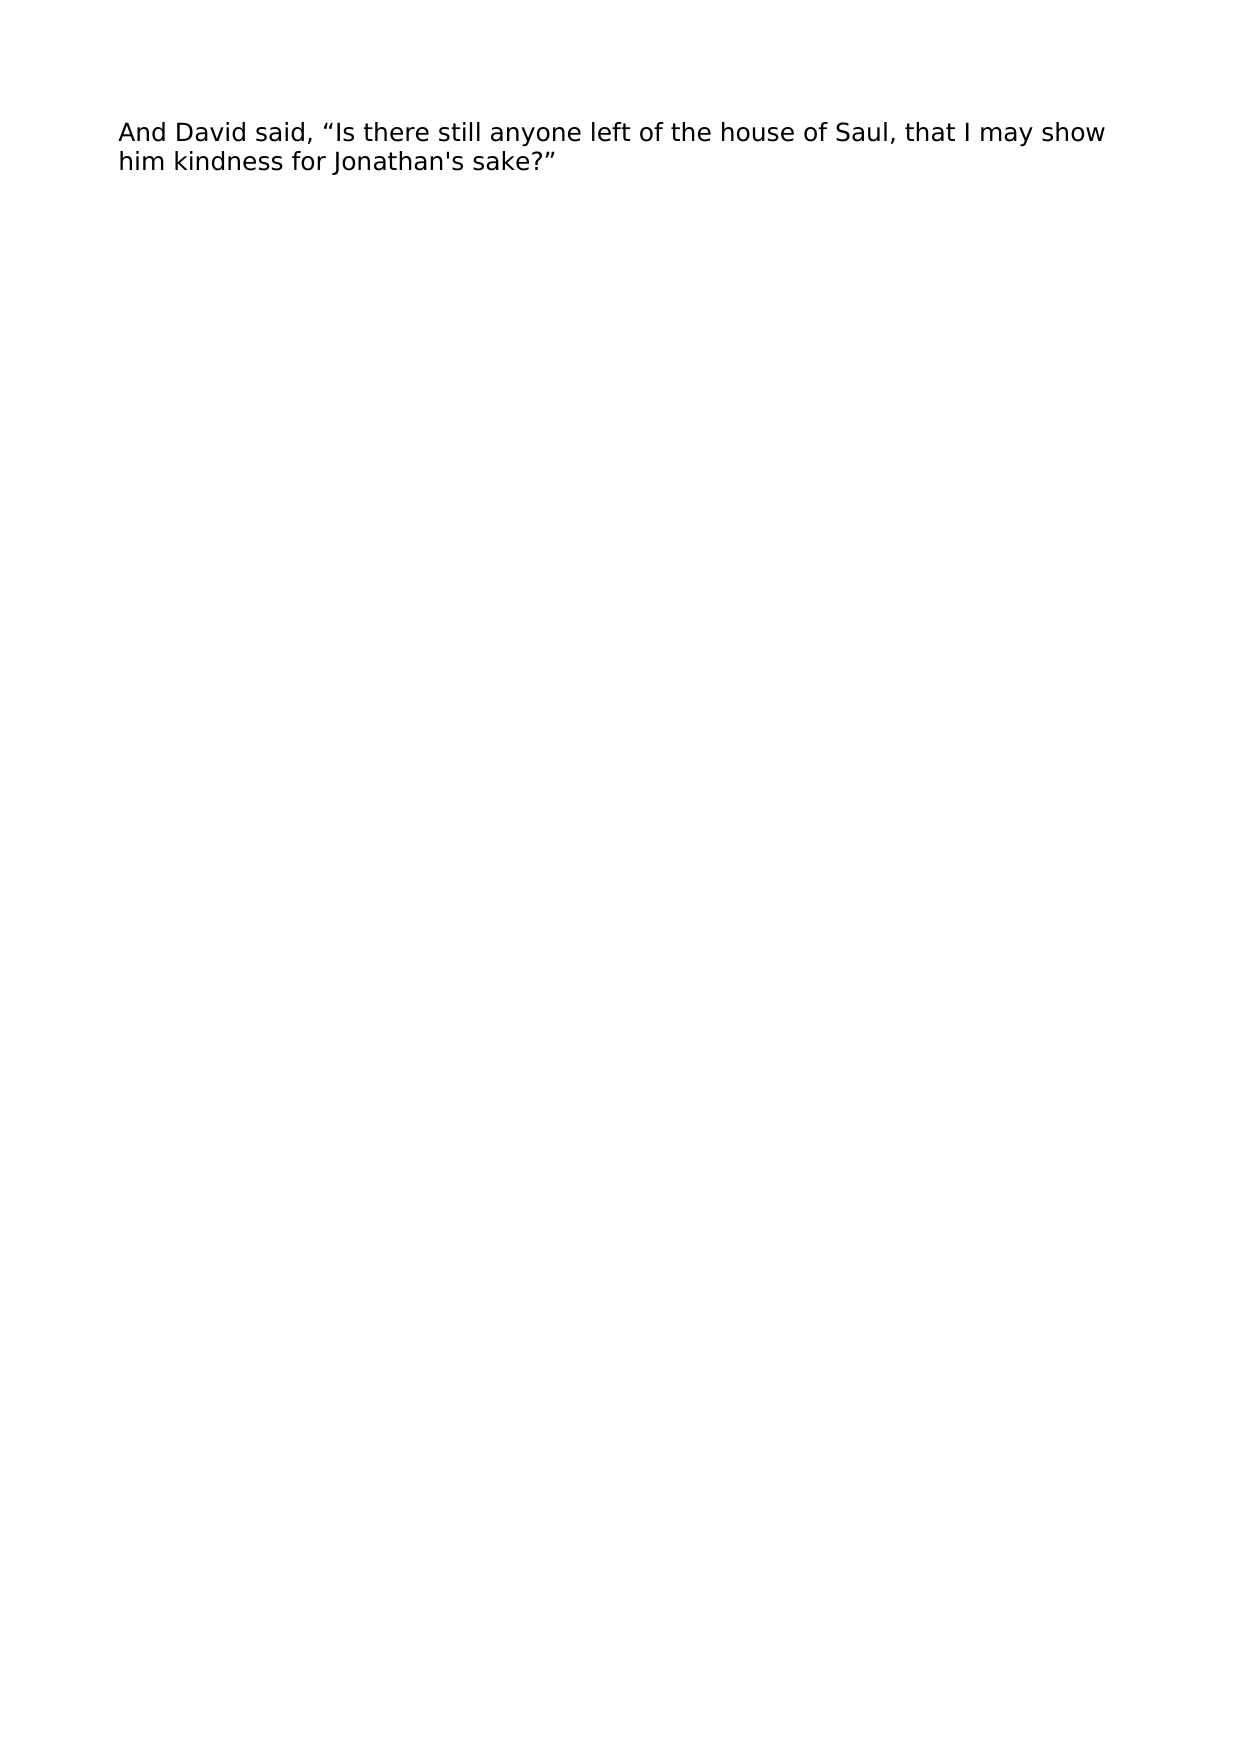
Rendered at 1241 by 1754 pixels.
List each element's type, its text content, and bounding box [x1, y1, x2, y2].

text And David said, “Is there still anyone left of the house of Saul, that I may show him kindness for Jonathan's sake?” [118, 118, 1122, 176]
